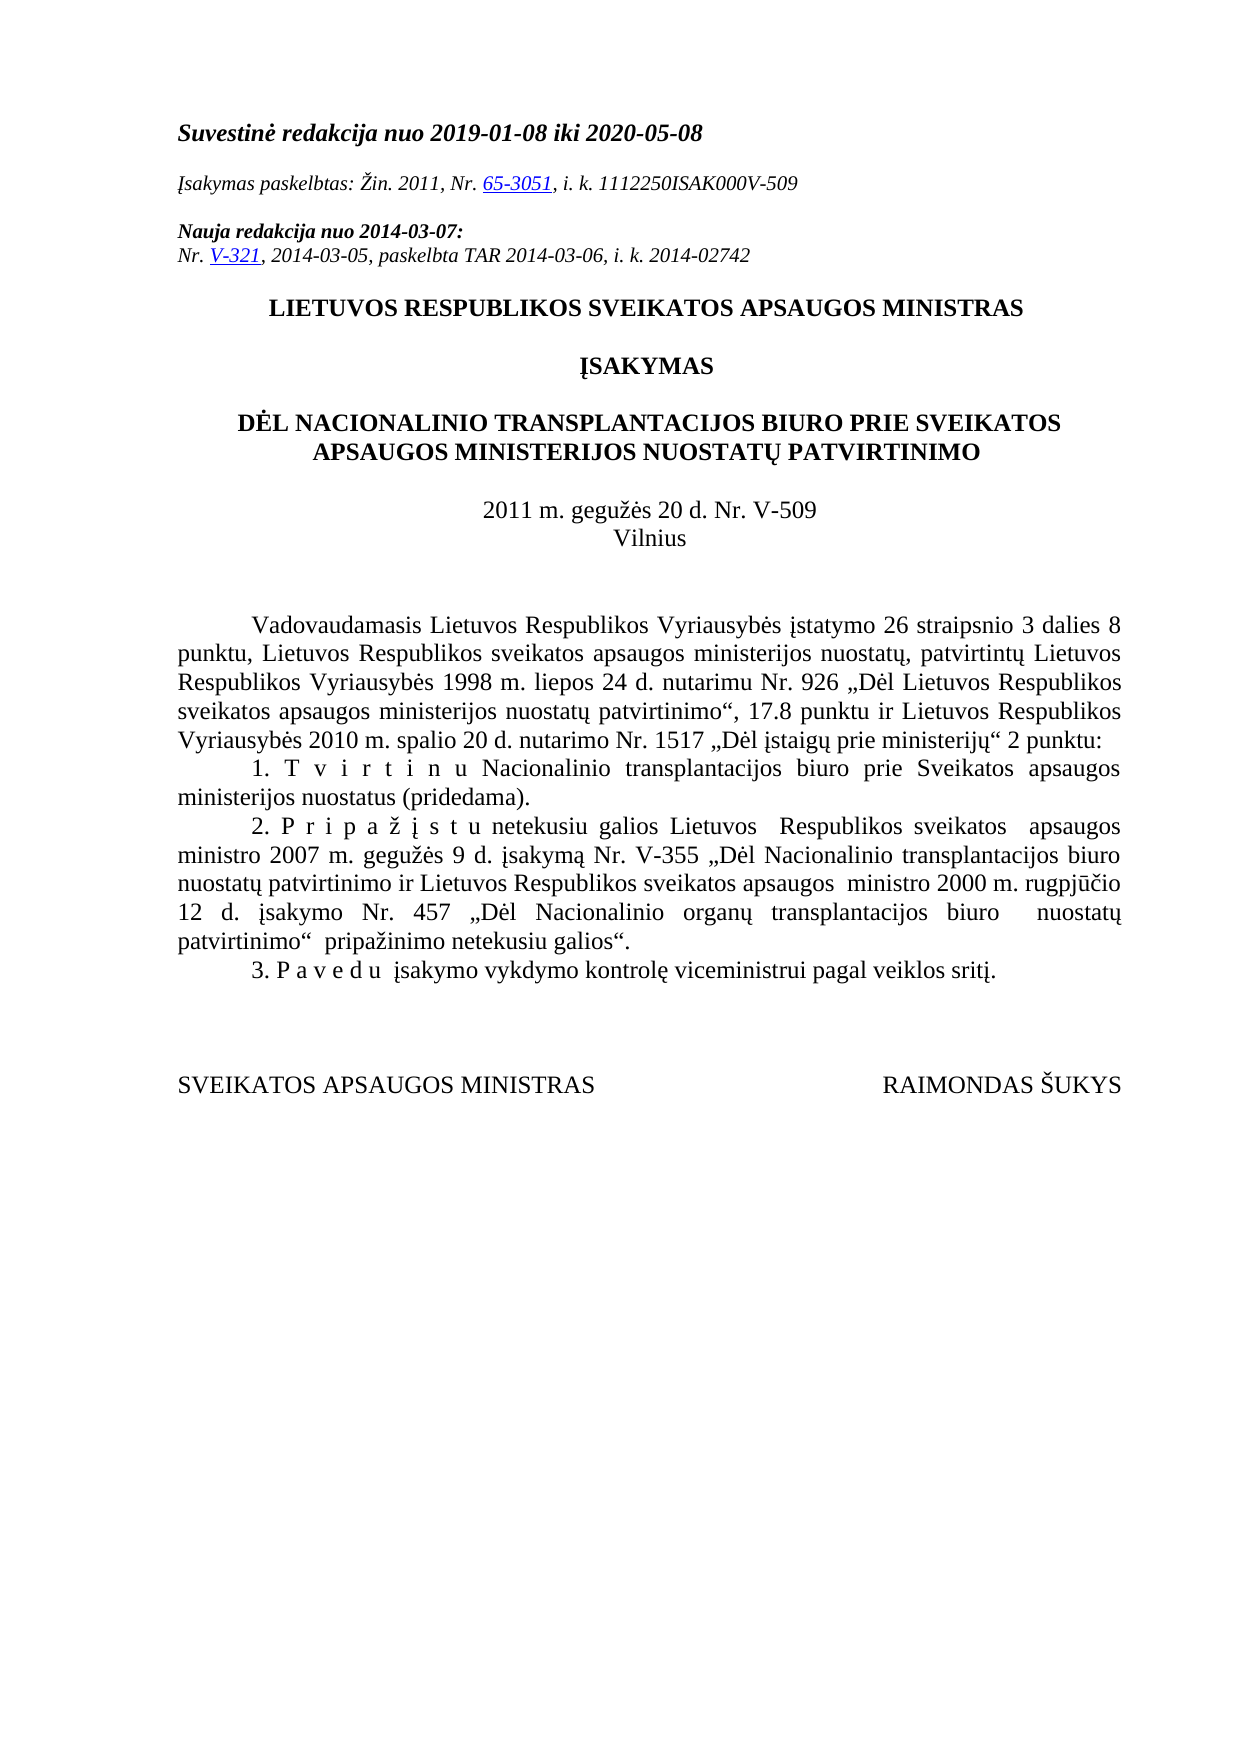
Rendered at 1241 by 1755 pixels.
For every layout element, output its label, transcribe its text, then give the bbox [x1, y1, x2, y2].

text 3. P a v e d u įsakymo vykdymo kontrolę viceministrui pagal veiklos sritį. [177, 955, 1122, 983]
text Vilnius [177, 523, 1122, 552]
text Nauja redakcija nuo 2014-03-07: [177, 219, 1122, 243]
text ĮSAKYMAS [177, 351, 1122, 380]
text 2. P r i p a ž į s t u netekusiu galios Lietuvos Respublikos sveikatos apsaugos ministro 2007 m. gegužės 9 d. įsakymą Nr. V-355 „Dėl Nacionalinio transplantacijos biuro nuostatų patvirtinimo ir Lietuvos Respublikos sveikatos apsaugos ministro 2000 m. rugpjūčio 12 d. įsakymo Nr. 457 „Dėl Nacionalinio organų transplantacijos biuro nuostatų patvirtinimo“ pripažinimo netekusiu galios“. [177, 811, 1122, 955]
text Vadovaudamasis Lietuvos Respublikos Vyriausybės įstatymo 26 straipsnio 3 dalies 8 punktu, Lietuvos Respublikos sveikatos apsaugos ministerijos nuostatų, patvirtintų Lietuvos Respublikos Vyriausybės 1998 m. liepos 24 d. nutarimu Nr. 926 „Dėl Lietuvos Respublikos sveikatos apsaugos ministerijos nuostatų patvirtinimo“, 17.8 punktu ir Lietuvos Respublikos Vyriausybės 2010 m. spalio 20 d. nutarimo Nr. 1517 „Dėl įstaigų prie ministerijų“ 2 punktu: [177, 610, 1122, 753]
text Įsakymas paskelbtas: Žin. 2011, Nr. 65-3051, i. k. 1112250ISAK000V-509 [177, 171, 1122, 195]
text LIETUVOS RESPUBLIKOS SVEIKATOS APSAUGOS MINISTRAS [177, 293, 1122, 322]
text Suvestinė redakcija nuo 2019-01-08 iki 2020-05-08 [177, 118, 1122, 147]
text 1. T v i r t i n u Nacionalinio transplantacijos biuro prie Sveikatos apsaugos ministerijos nuostatus (pridedama). [177, 753, 1122, 811]
text Nr. V-321, 2014-03-05, paskelbta TAR 2014-03-06, i. k. 2014-02742 [177, 243, 1122, 267]
text SVEIKATOS APSAUGOS MINISTRAS RAIMONDAS ŠUKYS [177, 1070, 1122, 1098]
text 2011 m. gegužės 20 d. Nr. V-509 [177, 495, 1122, 523]
text DĖL NACIONALINIO TRANSPLANTACIJOS BIURO PRIE SVEIKATOS APSAUGOS MINISTERIJOS NUOSTATŲ PATVIRTINIMO [177, 408, 1122, 466]
